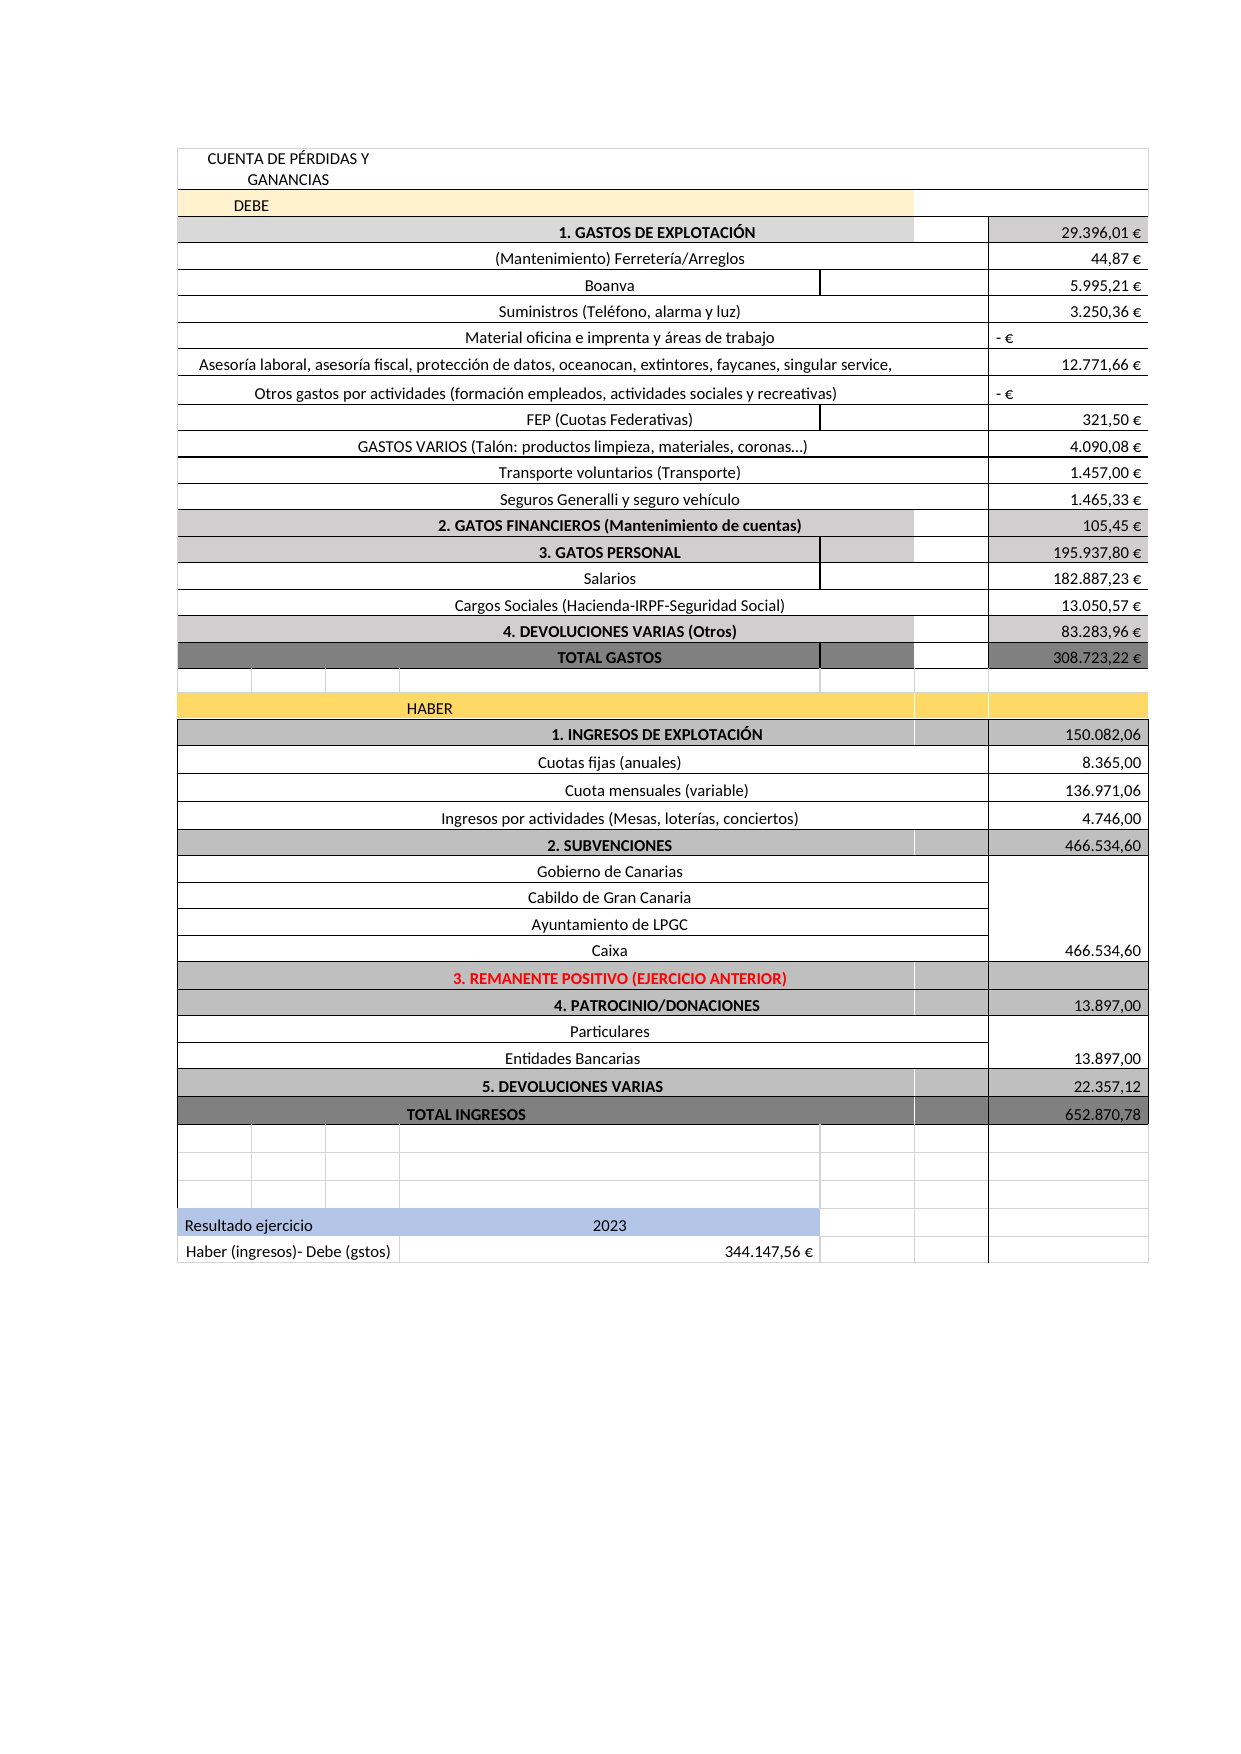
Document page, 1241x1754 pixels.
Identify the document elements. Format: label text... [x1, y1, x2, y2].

table_cell [178, 1181, 251, 1208]
table_cell 4. PATROCINIO/DONACIONES [399, 990, 914, 1015]
table_cell [251, 936, 325, 961]
table_cell [989, 1153, 1148, 1180]
table_cell [820, 1097, 914, 1124]
table_cell 466.534,60 [989, 830, 1148, 855]
table_cell [178, 883, 251, 908]
table_cell TOTAL GASTOS [399, 643, 819, 668]
table_cell Otros gastos por actividades (formación empleados, actividades sociales y recreativas) [178, 376, 914, 403]
table_cell [821, 1181, 914, 1208]
table_cell 13.050,57 € [989, 590, 1148, 615]
table_cell [820, 1043, 914, 1068]
table_cell 12.771,66 € [989, 349, 1148, 374]
table_cell [178, 217, 251, 242]
table_cell [400, 669, 819, 692]
table_cell [820, 1016, 914, 1042]
table_cell [989, 1181, 1148, 1208]
table_cell [915, 720, 988, 745]
table_cell 4. DEVOLUCIONES VARIAS (Otros) [325, 616, 914, 642]
table_cell [251, 962, 325, 989]
table_cell [915, 217, 988, 242]
table_cell [178, 405, 251, 430]
table_cell [915, 537, 988, 562]
table_cell [821, 669, 914, 692]
table_cell Material oficina e imprenta y áreas de trabajo [325, 323, 914, 348]
table_header [989, 149, 1148, 189]
table_cell [178, 774, 251, 801]
table_cell [251, 802, 325, 829]
table_cell [251, 616, 325, 642]
table_cell [821, 537, 914, 562]
table_cell [251, 1016, 325, 1042]
table_cell [251, 1069, 325, 1096]
table_cell [400, 1153, 819, 1180]
table_cell [251, 270, 325, 295]
table_cell [325, 774, 399, 801]
table_cell Suministros (Teléfono, alarma y luz) [325, 296, 914, 322]
table_cell [821, 1153, 914, 1180]
table_cell [325, 830, 399, 855]
table_cell [251, 693, 325, 718]
table_cell [915, 1043, 988, 1068]
table_cell [989, 693, 1148, 718]
table_header [399, 149, 820, 189]
table_cell Cabildo de Gran Canaria [399, 883, 820, 908]
table_cell [251, 856, 325, 882]
table_cell [326, 1181, 399, 1208]
table_cell - € [989, 323, 1148, 348]
table_cell [915, 376, 988, 403]
table_header [915, 149, 988, 189]
table_cell Seguros Generalli y seguro vehículo [325, 484, 914, 509]
table_cell [251, 746, 325, 773]
table_cell [989, 669, 1148, 692]
table_cell [251, 563, 325, 589]
table_cell [915, 1069, 988, 1096]
table_cell [178, 1125, 251, 1152]
table_cell [251, 484, 325, 509]
table_cell [178, 962, 251, 989]
table_cell FEP (Cuotas Federativas) [399, 405, 819, 430]
table_cell [820, 190, 914, 216]
table_cell Entidades Bancarias [325, 1043, 820, 1068]
table_cell [820, 746, 914, 773]
table_cell Particulares [399, 1016, 820, 1042]
table_cell [178, 484, 251, 509]
table_cell [915, 510, 988, 536]
table_cell 4.746,00 [989, 802, 1148, 829]
table_cell [915, 774, 988, 801]
table_cell 2023 [399, 1208, 820, 1236]
table_cell [989, 856, 1148, 882]
table_cell 2. GATOS FINANCIEROS (Mantenimiento de cuentas) [325, 510, 914, 536]
table_cell [252, 1153, 325, 1180]
table_cell [178, 616, 251, 642]
table_cell [251, 323, 325, 348]
table_cell [915, 1153, 988, 1180]
table_cell 44,87 € [989, 243, 1148, 269]
table_cell [325, 693, 399, 718]
table_cell [178, 1069, 251, 1096]
table_cell 195.937,80 € [989, 537, 1148, 562]
table_cell Boanva [399, 270, 819, 295]
table_cell [178, 563, 251, 589]
table_cell [178, 431, 251, 456]
table_cell [251, 458, 325, 483]
table_cell [915, 243, 988, 269]
table_cell 13.897,00 [989, 1042, 1148, 1068]
table_cell [820, 1209, 914, 1236]
table_cell [178, 746, 251, 773]
table_cell (Mantenimiento) Ferretería/Arreglos [325, 243, 914, 269]
table_cell [915, 484, 988, 509]
table_cell [251, 830, 325, 855]
table_cell [915, 349, 988, 374]
table_cell Salarios [399, 563, 819, 589]
table_cell [178, 537, 251, 562]
table_cell 344.147,56 € [400, 1236, 819, 1262]
table_cell 4.090,08 € [989, 431, 1148, 456]
table_cell [915, 616, 988, 642]
table_cell [821, 563, 914, 589]
table_cell [251, 643, 325, 668]
table_cell Resultado ejercicio [177, 1208, 325, 1236]
table_cell [178, 1097, 251, 1124]
table_cell [251, 720, 325, 745]
table_cell 150.082,06 [989, 720, 1148, 745]
table_cell [400, 1181, 819, 1208]
table_cell [252, 1125, 325, 1152]
table_cell [325, 720, 399, 745]
table_cell [251, 909, 325, 934]
table_cell Ingresos por actividades (Mesas, loterías, conciertos) [325, 802, 914, 829]
table_cell [915, 190, 988, 216]
table_cell [915, 296, 988, 322]
table_cell 321,50 € [989, 405, 1148, 430]
table_cell [325, 537, 399, 562]
table_cell Asesoría laboral, asesoría fiscal, protección de datos, oceanocan, extintores, faycanes, singular service, [178, 349, 914, 374]
table_cell [915, 802, 988, 829]
table_cell [326, 669, 399, 692]
table_cell [178, 1153, 251, 1180]
table_cell Ayuntamiento de LPGC [399, 909, 820, 934]
table_cell 136.971,06 [989, 774, 1148, 801]
table_cell DEBE [178, 190, 325, 216]
table_cell [915, 1209, 988, 1236]
table_cell [325, 563, 399, 589]
table_cell [400, 1125, 819, 1152]
table_cell - € [989, 376, 1148, 403]
table_cell 182.887,23 € [989, 563, 1148, 589]
table_cell Gobierno de Canarias [399, 856, 820, 882]
table_cell [915, 990, 988, 1015]
table_cell [178, 458, 251, 483]
table_cell [178, 1016, 251, 1042]
table_cell [178, 669, 251, 692]
table_cell [251, 296, 325, 322]
table_cell [251, 590, 325, 615]
table_cell [325, 883, 399, 908]
table_cell [915, 1016, 988, 1042]
table_cell [820, 909, 914, 934]
table_cell [251, 883, 325, 908]
table_cell [178, 909, 251, 934]
table_cell [989, 1016, 1148, 1042]
table_cell [915, 856, 988, 882]
table_cell Cuota mensuales (variable) [399, 774, 914, 801]
table_cell 29.396,01 € [989, 217, 1148, 242]
table_cell [252, 1181, 325, 1208]
table_cell [251, 1097, 325, 1124]
table_cell 8.365,00 [989, 746, 1148, 773]
table_cell Cargos Sociales (Hacienda-IRPF-Seguridad Social) [325, 590, 914, 615]
table_cell 308.723,22 € [989, 643, 1148, 668]
table_cell [325, 990, 399, 1015]
table_cell [178, 856, 251, 882]
table_cell [915, 669, 988, 692]
table_cell [251, 217, 325, 242]
table_cell [325, 643, 399, 668]
table_cell [178, 1043, 251, 1068]
table_cell [915, 270, 988, 295]
table_cell 3.250,36 € [989, 296, 1148, 322]
table_cell 652.870,78 [989, 1097, 1148, 1124]
table_cell [820, 883, 914, 908]
table_cell [178, 243, 251, 269]
table_cell [178, 802, 251, 829]
table_cell [915, 590, 988, 615]
table_cell [915, 1125, 988, 1152]
table_cell [399, 190, 820, 216]
table_cell [915, 830, 988, 855]
table_cell 22.357,12 [989, 1069, 1148, 1096]
table_cell [989, 190, 1148, 216]
table_cell [325, 1097, 399, 1124]
table_cell [915, 405, 988, 430]
table_cell TOTAL INGRESOS [399, 1097, 820, 1124]
table_cell Transporte voluntarios (Transporte) [325, 458, 914, 483]
table_cell [325, 936, 399, 961]
table_cell [178, 296, 251, 322]
table_cell [821, 405, 914, 430]
table_cell [915, 458, 988, 483]
table_cell [989, 1237, 1148, 1262]
table_cell [325, 909, 399, 934]
table_cell [915, 431, 988, 456]
table_cell 1. GASTOS DE EXPLOTACIÓN [399, 217, 914, 242]
table_cell [177, 693, 251, 718]
table_cell [915, 563, 988, 589]
table_cell 3. GATOS PERSONAL [399, 537, 819, 562]
table_cell [915, 909, 988, 934]
table_cell [915, 643, 988, 668]
table_cell [820, 856, 914, 882]
table_cell [821, 1237, 914, 1262]
table_cell [325, 746, 399, 773]
table_cell [178, 590, 251, 615]
table_cell [325, 270, 399, 295]
table_cell [178, 510, 251, 536]
table_cell 3. REMANENTE POSITIVO (EJERCICIO ANTERIOR) [325, 962, 914, 989]
table_cell [915, 962, 988, 989]
table_cell [251, 774, 325, 801]
table_cell [989, 908, 1148, 934]
table_cell [915, 323, 988, 348]
table_cell 1.457,00 € [989, 458, 1148, 483]
table_cell 105,45 € [989, 510, 1148, 536]
table_cell [325, 190, 399, 216]
table_cell [251, 1043, 325, 1068]
table_cell [326, 1125, 399, 1152]
table_cell [820, 830, 914, 855]
table_cell [989, 882, 1148, 908]
table_cell [178, 990, 251, 1015]
table_cell 83.283,96 € [989, 616, 1148, 642]
table_cell Caixa [399, 936, 820, 961]
table_cell [915, 693, 988, 718]
table_cell [821, 270, 914, 295]
table_cell [178, 270, 251, 295]
table_cell [251, 990, 325, 1015]
table_cell [915, 1237, 988, 1262]
table_cell [820, 1069, 914, 1096]
table_cell HABER [399, 693, 914, 718]
table_cell [915, 1097, 988, 1124]
table_cell [989, 962, 1148, 989]
table_cell [178, 830, 251, 855]
table_cell 13.897,00 [989, 990, 1148, 1015]
table_cell [820, 936, 914, 961]
table_cell [178, 720, 251, 745]
table_cell [178, 643, 251, 668]
table_cell [325, 405, 399, 430]
table_cell [989, 1209, 1148, 1236]
table_cell [325, 856, 399, 882]
table_cell Cuotas fijas (anuales) [399, 746, 820, 773]
table_cell 5.995,21 € [989, 270, 1148, 295]
table_cell [915, 936, 988, 961]
table_cell [252, 669, 325, 692]
table_cell GASTOS VARIOS (Talón: productos limpieza, materiales, coronas…) [251, 431, 914, 456]
table_cell [915, 746, 988, 773]
table_cell [325, 1208, 399, 1236]
table_cell [178, 936, 251, 961]
table_cell [325, 217, 399, 242]
table_cell [821, 1125, 914, 1152]
table_cell 5. DEVOLUCIONES VARIAS [325, 1069, 820, 1096]
table_cell Haber (ingresos)- Debe (gstos) [178, 1236, 399, 1262]
table_cell 2. SUBVENCIONES [399, 830, 820, 855]
table_cell [251, 243, 325, 269]
table_cell [989, 1125, 1148, 1152]
table_cell 1.465,33 € [989, 484, 1148, 509]
table_cell [325, 1016, 399, 1042]
table_cell [251, 537, 325, 562]
table_cell [251, 510, 325, 536]
table_cell 1. INGRESOS DE EXPLOTACIÓN [399, 720, 914, 745]
table_cell [915, 883, 988, 908]
table_cell [251, 405, 325, 430]
table_cell [915, 1181, 988, 1208]
table_header CUENTA DE PÉRDIDAS Y GANANCIAS [178, 149, 399, 189]
table_cell [821, 643, 914, 668]
table_cell [326, 1153, 399, 1180]
table_cell [178, 323, 251, 348]
table_header [820, 149, 914, 189]
table_cell 466.534,60 [989, 935, 1148, 961]
